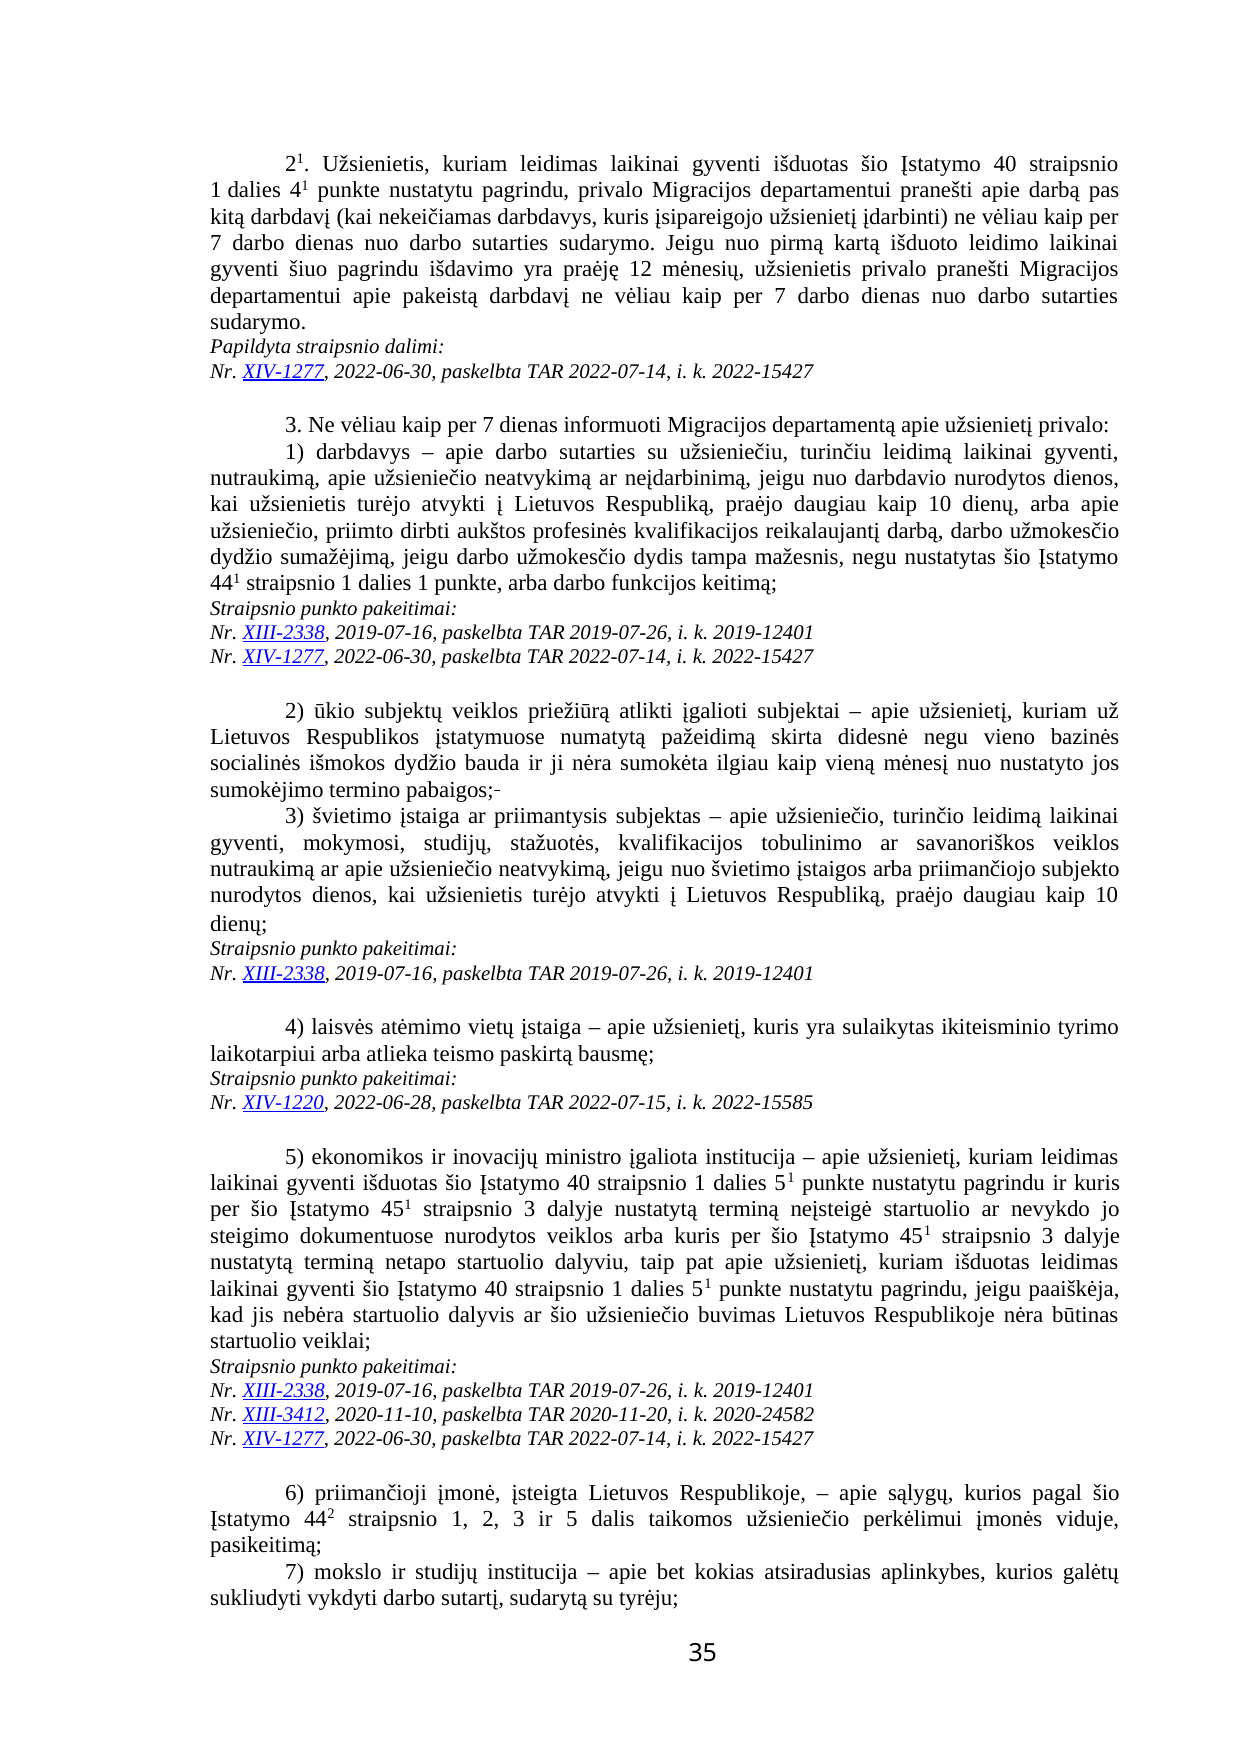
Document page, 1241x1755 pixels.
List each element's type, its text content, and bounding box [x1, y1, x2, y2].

text Nr. XIV-1277, 2022-06-30, paskelbta TAR 2022-07-14, i. k. 2022-15427 [210, 644, 1120, 668]
text 6) priimančioji įmonė, įsteigta Lietuvos Respublikoje, – apie sąlygų, kurios pagal šio Įstatymo 442 straipsnio 1, 2, 3 ir 5 dalis taikomos užsieniečio perkėlimui įmonės viduje, pasikeitimą; [210, 1479, 1120, 1558]
text Straipsnio punkto pakeitimai: [210, 1354, 1120, 1378]
text 2) ūkio subjektų veiklos priežiūrą atlikti įgalioti subjektai – apie užsienietį, kuriam už Lietuvos Respublikos įstatymuose numatytą pažeidimą skirta didesnė negu vieno bazinės socialinės išmokos dydžio bauda ir ji nėra sumokėta ilgiau kaip vieną mėnesį nuo nustatyto jos sumokėjimo termino pabaigos; [210, 697, 1120, 802]
text Nr. XIV-1277, 2022-06-30, paskelbta TAR 2022-07-14, i. k. 2022-15427 [210, 358, 1120, 383]
text Papildyta straipsnio dalimi: [210, 334, 1120, 358]
text 7) mokslo ir studijų institucija – apie bet kokias atsiradusias aplinkybes, kurios galėtų sukliudyti vykdyti darbo sutartį, sudarytą su tyrėju; [210, 1558, 1120, 1610]
text Straipsnio punkto pakeitimai: [210, 936, 1120, 960]
text 3. Ne vėliau kaip per 7 dienas informuoti Migracijos departamentą apie užsienietį privalo: [210, 411, 1120, 438]
text Straipsnio punkto pakeitimai: [210, 1066, 1120, 1090]
text Nr. XIII-2338, 2019-07-16, paskelbta TAR 2019-07-26, i. k. 2019-12401 [210, 1378, 1120, 1402]
text Nr. XIII-2338, 2019-07-16, paskelbta TAR 2019-07-26, i. k. 2019-12401 [210, 620, 1120, 644]
text Nr. XIV-1277, 2022-06-30, paskelbta TAR 2022-07-14, i. k. 2022-15427 [210, 1426, 1120, 1450]
text 5) ekonomikos ir inovacijų ministro įgaliota institucija – apie užsienietį, kuriam leidimas laikinai gyventi išduotas šio Įstatymo 40 straipsnio 1 dalies 51 punkte nustatytu pagrindu ir kuris per šio Įstatymo 451 straipsnio 3 dalyje nustatytą terminą neįsteigė startuolio ar nevykdo jo steigimo dokumentuose nurodytos veiklos arba kuris per šio Įstatymo 451 straipsnio 3 dalyje nustatytą terminą netapo startuolio dalyviu, taip pat apie užsienietį, kuriam išduotas leidimas laikinai gyventi šio Įstatymo 40 straipsnio 1 dalies 51 punkte nustatytu pagrindu, jeigu paaiškėja, kad jis nebėra startuolio dalyvis ar šio užsieniečio buvimas Lietuvos Respublikoje nėra būtinas startuolio veiklai; [210, 1143, 1120, 1354]
text Nr. XIV-1220, 2022-06-28, paskelbta TAR 2022-07-15, i. k. 2022-15585 [210, 1090, 1120, 1114]
text 21. Užsienietis, kuriam leidimas laikinai gyventi išduotas šio Įstatymo 40 straipsnio 1 dalies 41 punkte nustatytu pagrindu, privalo Migracijos departamentui pranešti apie darbą pas kitą darbdavį (kai nekeičiamas darbdavys, kuris įsipareigojo užsienietį įdarbinti) ne vėliau kaip per 7 darbo dienas nuo darbo sutarties sudarymo. Jeigu nuo pirmą kartą išduoto leidimo laikinai gyventi šiuo pagrindu išdavimo yra praėję 12 mėnesių, užsienietis privalo pranešti Migracijos departamentui apie pakeistą darbdavį ne vėliau kaip per 7 darbo dienas nuo darbo sutarties sudarymo. [210, 150, 1120, 334]
text 1) darbdavys – apie darbo sutarties su užsieniečiu, turinčiu leidimą laikinai gyventi, nutraukimą, apie užsieniečio neatvykimą ar neįdarbinimą, jeigu nuo darbdavio nurodytos dienos, kai užsienietis turėjo atvykti į Lietuvos Respubliką, praėjo daugiau kaip 10 dienų, arba apie užsieniečio, priimto dirbti aukštos profesinės kvalifikacijos reikalaujantį darbą, darbo užmokesčio dydžio sumažėjimą, jeigu darbo užmokesčio dydis tampa mažesnis, negu nustatytas šio Įstatymo 441 straipsnio 1 dalies 1 punkte, arba darbo funkcijos keitimą; [210, 438, 1120, 596]
text 3) švietimo įstaiga ar priimantysis subjektas – apie užsieniečio, turinčio leidimą laikinai gyventi, mokymosi, studijų, stažuotės, kvalifikacijos tobulinimo ar savanoriškos veiklos nutraukimą ar apie užsieniečio neatvykimą, jeigu nuo švietimo įstaigos arba priimančiojo subjekto nurodytos dienos, kai užsienietis turėjo atvykti į Lietuvos Respubliką, praėjo daugiau kaip 10 dienų; [210, 802, 1120, 936]
text Straipsnio punkto pakeitimai: [210, 596, 1120, 620]
text Nr. XIII-2338, 2019-07-16, paskelbta TAR 2019-07-26, i. k. 2019-12401 [210, 960, 1120, 984]
text 4) laisvės atėmimo vietų įstaiga – apie užsienietį, kuris yra sulaikytas ikiteisminio tyrimo laikotarpiui arba atlieka teismo paskirtą bausmę; [210, 1013, 1120, 1066]
text Nr. XIII-3412, 2020-11-10, paskelbta TAR 2020-11-20, i. k. 2020-24582 [210, 1402, 1120, 1426]
